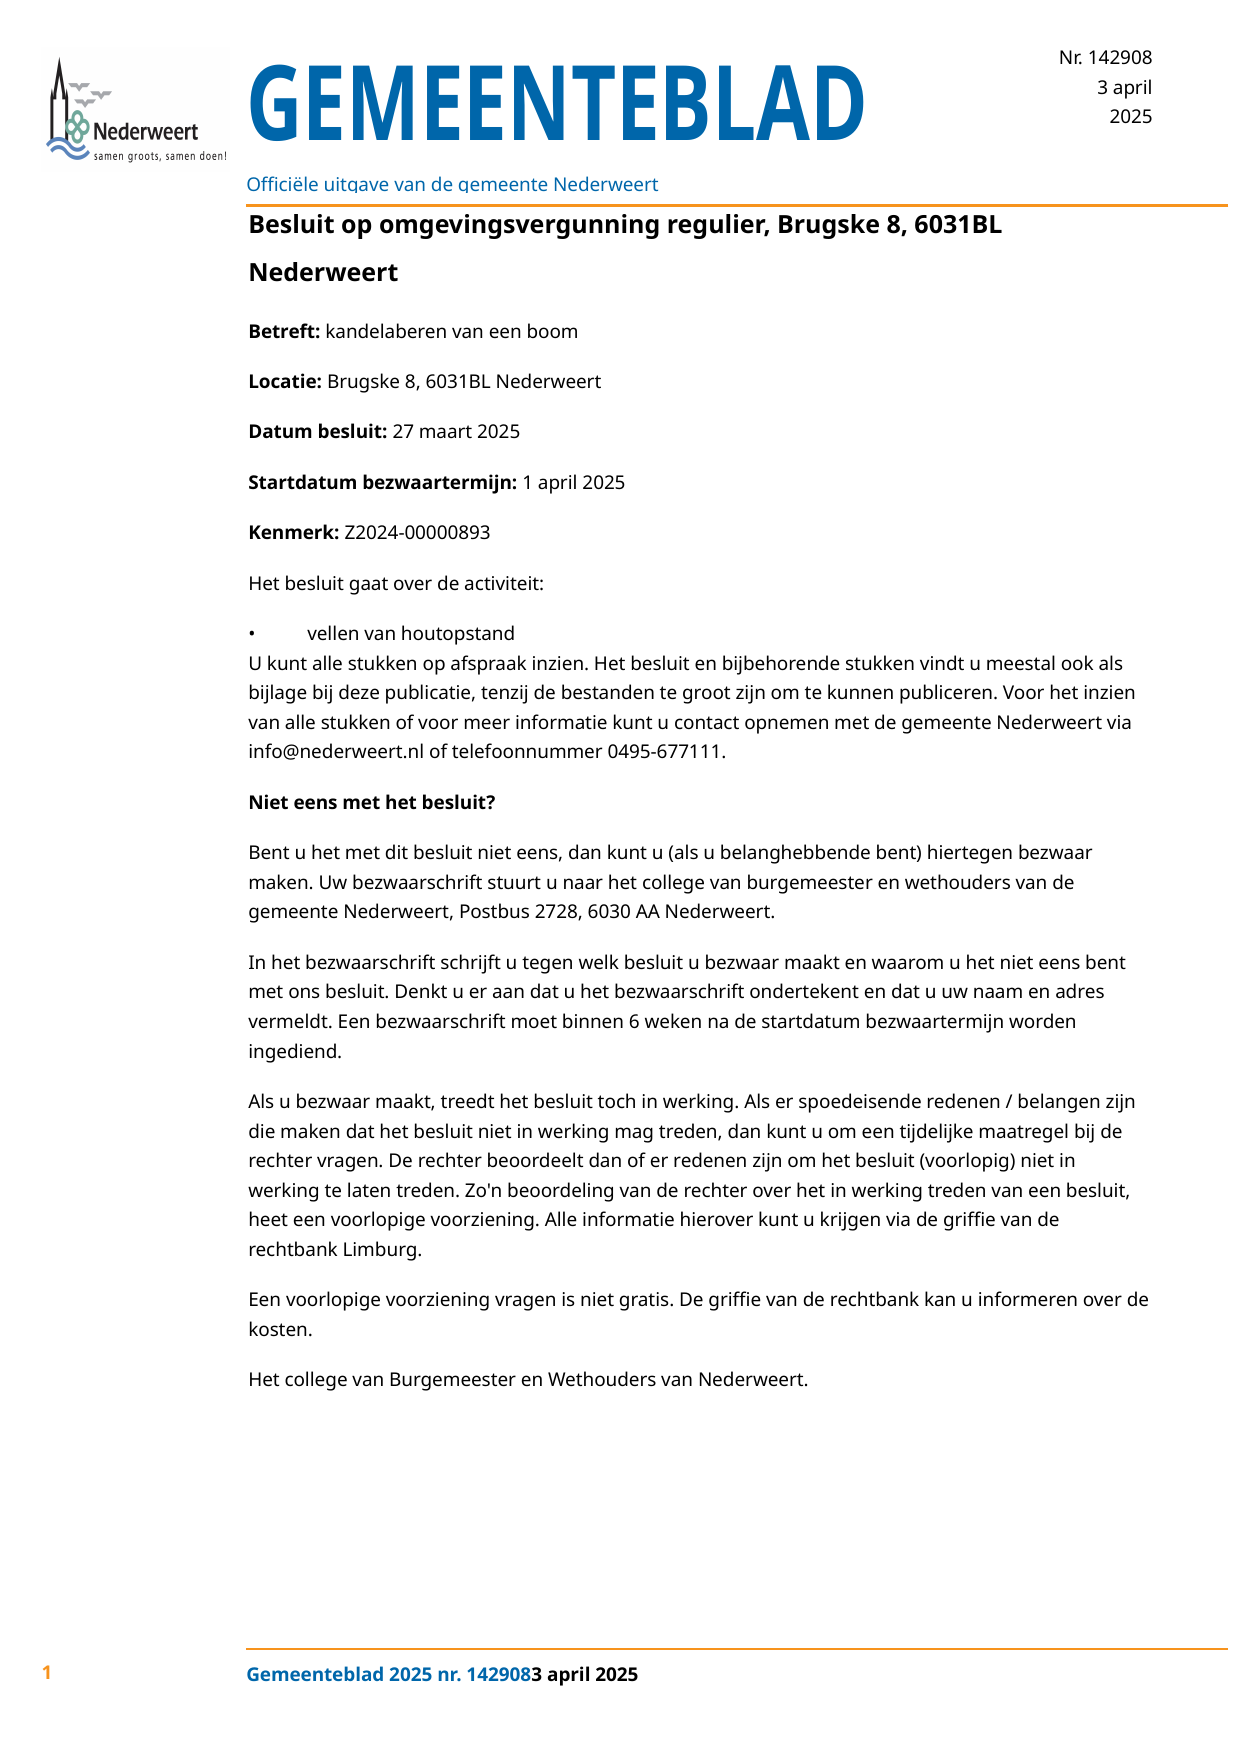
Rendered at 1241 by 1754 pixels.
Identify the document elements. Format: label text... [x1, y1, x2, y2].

text Besluit op omgevingsvergunning regulier, Brugske 8, 6031BL Nederweert [248, 207, 1152, 288]
text U kunt alle stukken op afspraak inzien. Het besluit en bijbehorende stukken vindt u meestal ook als bijlage bij deze publicatie, tenzij de bestanden te groot zijn om te kunnen publiceren. Voor het inzien van alle stukken of voor meer informatie kunt u contact opnemen met de gemeente Nederweert via info@nederweert.nl of telefoonnummer 0495-677111. [248, 650, 1152, 764]
text Betreft: kandelaberen van een boom [248, 318, 1152, 344]
text Bent u het met dit besluit niet eens, dan kunt u (als u belanghebbende bent) hiertegen bezwaar maken. Uw bezwaarschrift stuurt u naar het college van burgemeester en wethouders van de gemeente Nederweert, Postbus 2728, 6030 AA Nederweert. [248, 839, 1152, 924]
text Locatie: Brugske 8, 6031BL Nederweert [248, 368, 1152, 394]
text Datum besluit: 27 maart 2025 [248, 419, 1152, 444]
text In het bezwaarschrift schrijft u tegen welk besluit u bezwaar maakt en waarom u het niet eens bent met ons besluit. Denkt u er aan dat u het bezwaarschrift ondertekent en dat u uw naam en adres vermeldt. Een bezwaarschrift moet binnen 6 weken na de startdatum bezwaartermijn worden ingediend. [248, 949, 1152, 1064]
text Kenmerk: Z2024-00000893 [248, 519, 1152, 545]
text Niet eens met het besluit? [248, 789, 1152, 815]
text Als u bezwaar maakt, treedt het besluit toch in werking. Als er spoedeisende redenen / belangen zijn die maken dat het besluit niet in werking mag treden, dan kunt u om een tijdelijke maatregel bij de rechter vragen. De rechter beoordeelt dan of er redenen zijn om het besluit (voorlopig) niet in werking te laten treden. Zo'n beoordeling van de rechter over het in werking treden van een besluit, heet een voorlopige voorziening. Alle informatie hierover kunt u krijgen via de griffie van de rechtbank Limburg. [248, 1088, 1152, 1262]
list vellen van houtopstand [248, 620, 1152, 646]
picture [41, 47, 231, 172]
text Het besluit gaat over de activiteit: [248, 570, 1152, 596]
text Het college van Burgemeester en Wethouders van Nederweert. [248, 1367, 1152, 1392]
text Een voorlopige voorziening vragen is niet gratis. De griffie van de rechtbank kan u informeren over de kosten. [248, 1287, 1152, 1342]
text Startdatum bezwaartermijn: 1 april 2025 [248, 469, 1152, 495]
